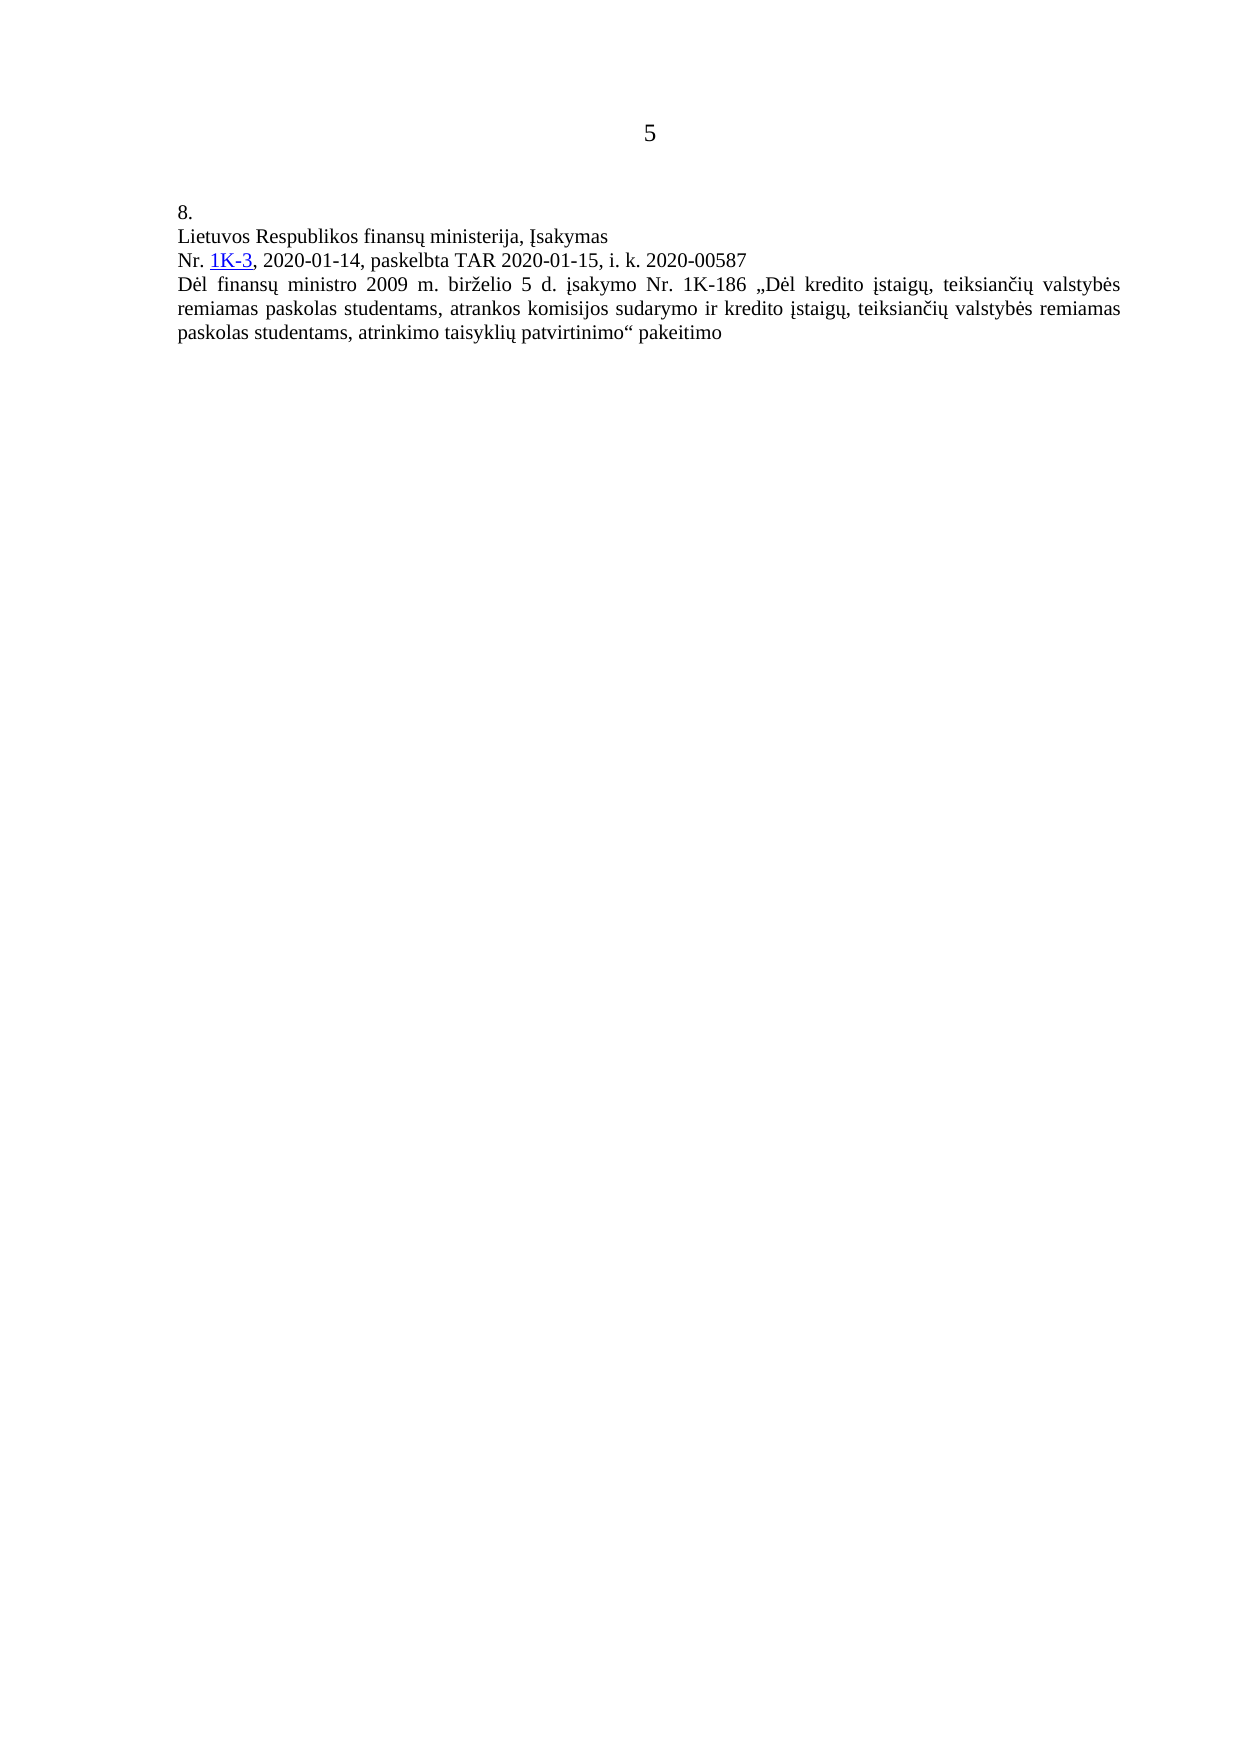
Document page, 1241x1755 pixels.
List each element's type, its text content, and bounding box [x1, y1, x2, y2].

text Dėl finansų ministro 2009 m. birželio 5 d. įsakymo Nr. 1K-186 „Dėl kredito įstaigų, teiksiančių valstybės remiamas paskolas studentams, atrankos komisijos sudarymo ir kredito įstaigų, teiksiančių valstybės remiamas paskolas studentams, atrinkimo taisyklių patvirtinimo“ pakeitimo [177, 272, 1122, 344]
text 8. [177, 200, 1122, 224]
text Nr. 1K-3, 2020-01-14, paskelbta TAR 2020-01-15, i. k. 2020-00587 [177, 248, 1122, 272]
text Lietuvos Respublikos finansų ministerija, Įsakymas [177, 224, 1122, 248]
